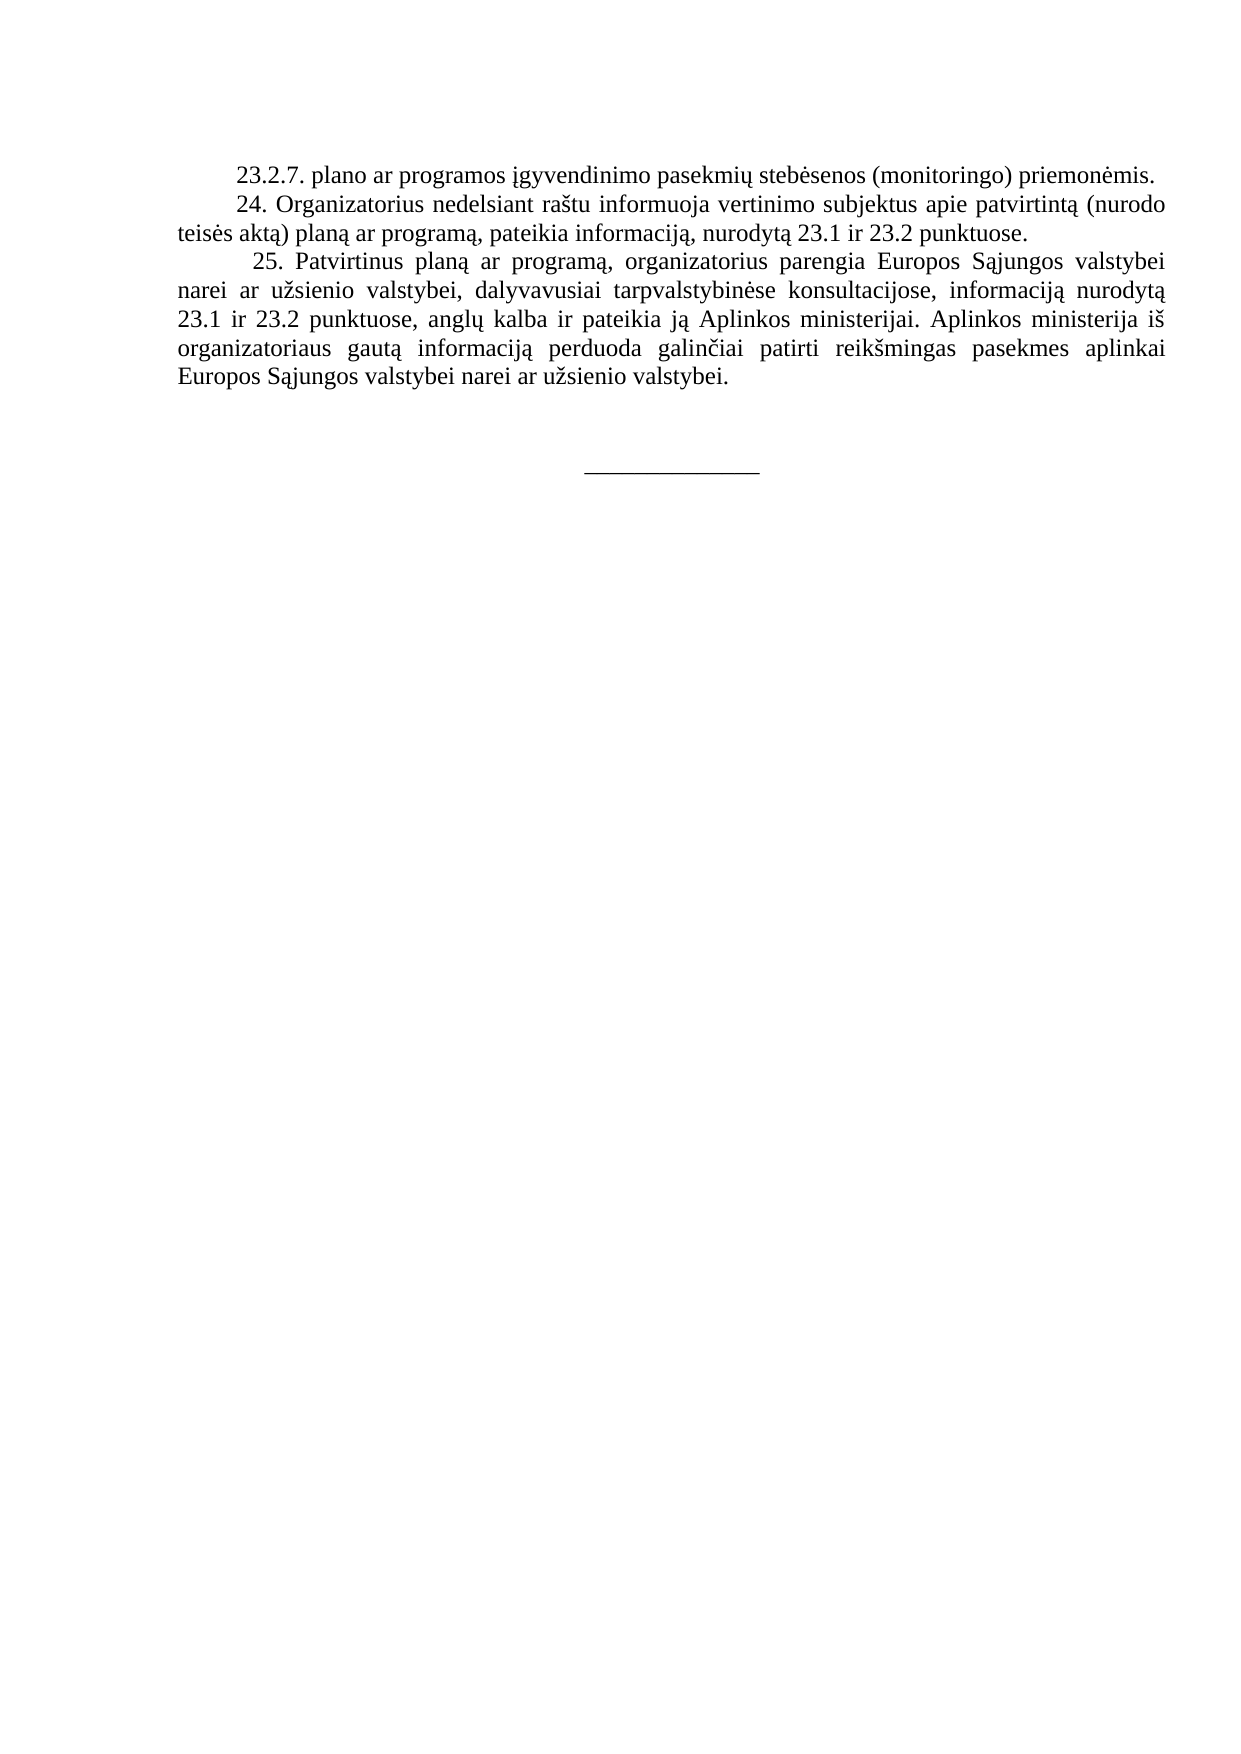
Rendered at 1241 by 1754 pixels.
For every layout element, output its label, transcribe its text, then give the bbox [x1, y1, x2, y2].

text ______________ [177, 448, 1166, 476]
text 23.2.7. plano ar programos įgyvendinimo pasekmių stebėsenos (monitoringo) priemonėmis. [177, 160, 1166, 189]
text 24. Organizatorius nedelsiant raštu informuoja vertinimo subjektus apie patvirtintą (nurodo teisės aktą) planą ar programą, pateikia informaciją, nurodytą 23.1 ir 23.2 punktuose. [177, 189, 1166, 246]
text 25. Patvirtinus planą ar programą, organizatorius parengia Europos Sąjungos valstybei narei ar užsienio valstybei, dalyvavusiai tarpvalstybinėse konsultacijose, informaciją nurodytą 23.1 ir 23.2 punktuose, anglų kalba ir pateikia ją Aplinkos ministerijai. Aplinkos ministerija iš organizatoriaus gautą informaciją perduoda galinčiai patirti reikšmingas pasekmes aplinkai Europos Sąjungos valstybei narei ar užsienio valstybei. [177, 246, 1166, 390]
